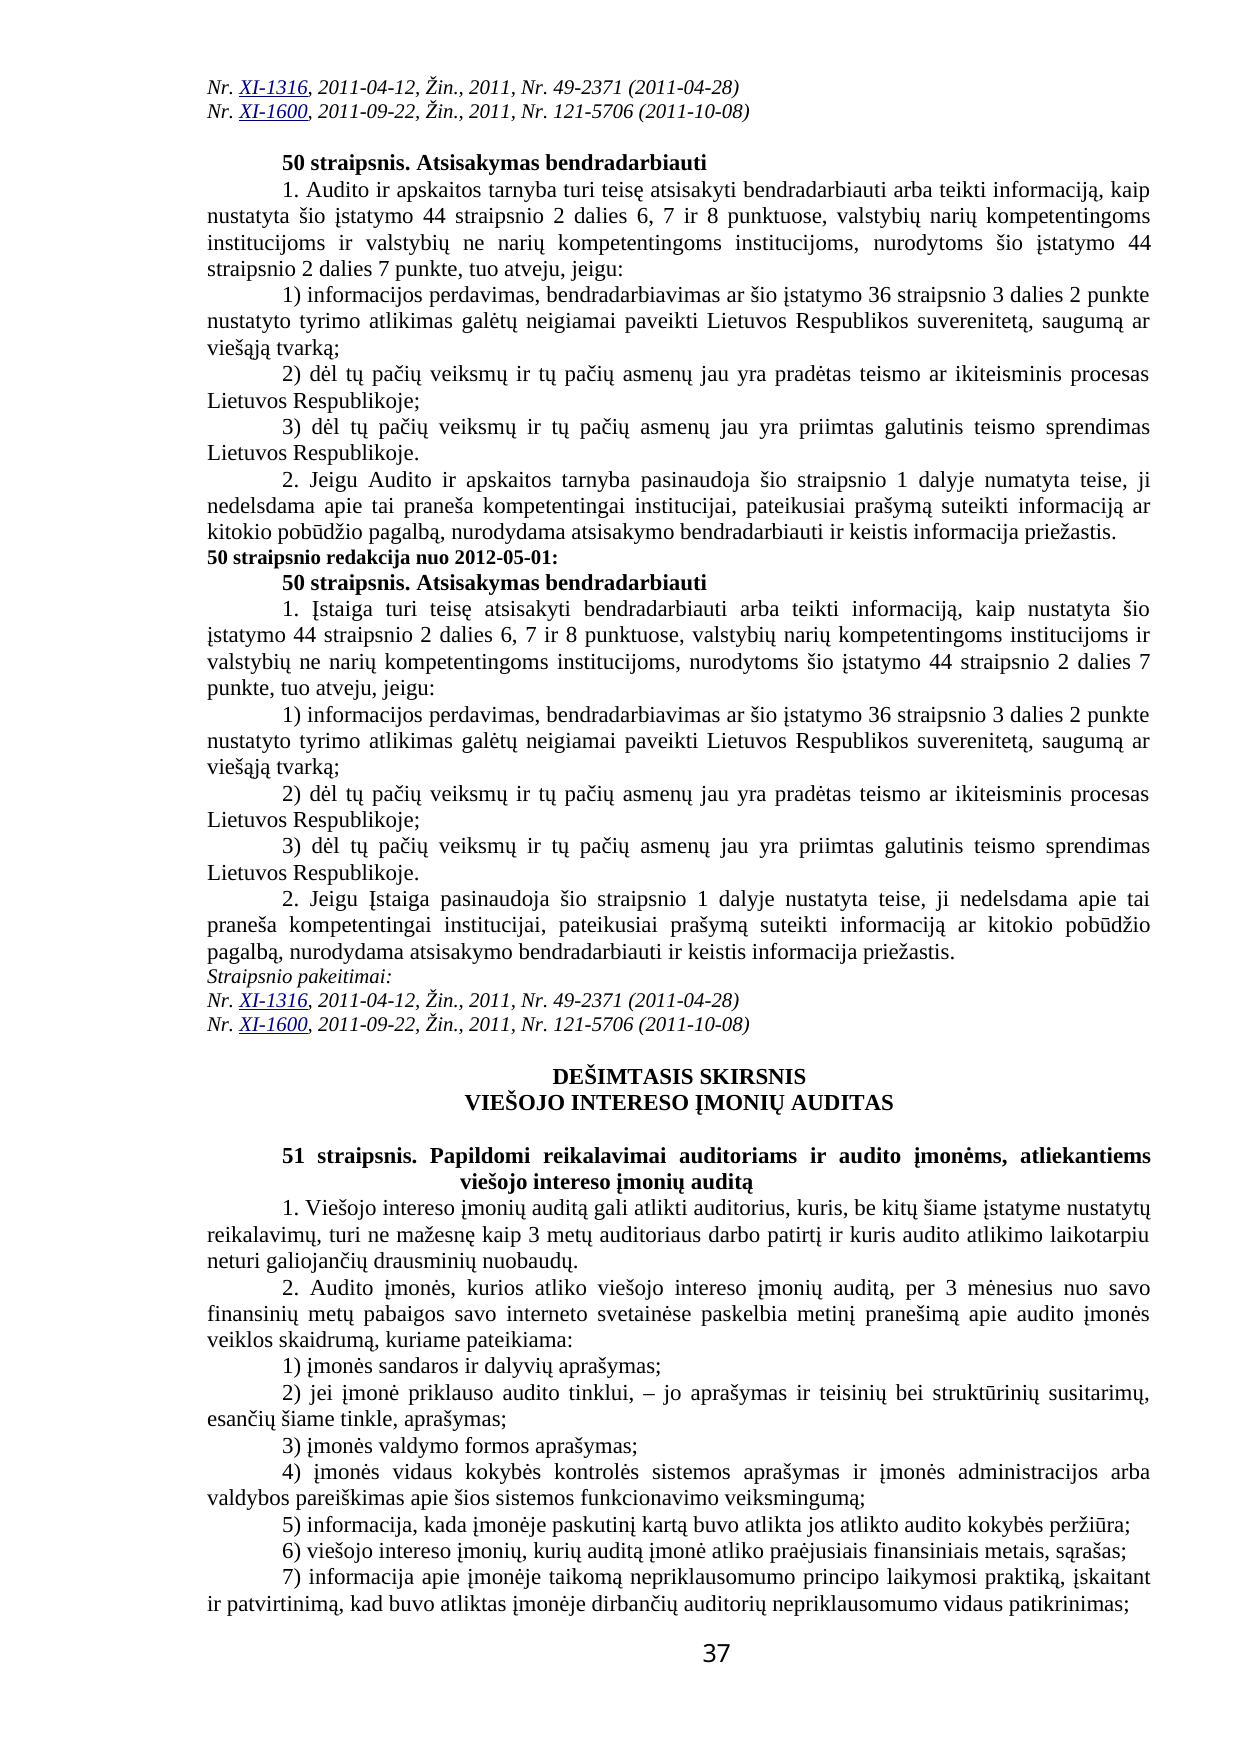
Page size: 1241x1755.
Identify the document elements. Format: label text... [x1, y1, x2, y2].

text 3) dėl tų pačių veiksmų ir tų pačių asmenų jau yra priimtas galutinis teismo sprendimas Lietuvos Respublikoje. [207, 413, 1152, 466]
text 2. Jeigu Audito ir apskaitos tarnyba pasinaudoja šio straipsnio 1 dalyje numatyta teise, ji nedelsdama apie tai praneša kompetentingai institucijai, pateikusiai prašymą suteikti informaciją ar kitokio pobūdžio pagalbą, nurodydama atsisakymo bendradarbiauti ir keistis informacija priežastis. [207, 466, 1152, 545]
text DEŠIMTASIS SKIRSNIS [207, 1063, 1152, 1089]
text 50 straipsnis. Atsisakymas bendradarbiauti [207, 569, 1152, 595]
text Straipsnio pakeitimai: [207, 964, 1152, 988]
text 1. Audito ir apskaitos tarnyba turi teisę atsisakyti bendradarbiauti arba teikti informaciją, kaip nustatyta šio įstatymo 44 straipsnio 2 dalies 6, 7 ir 8 punktuose, valstybių narių kompetentingoms institucijoms ir valstybių ne narių kompetentingoms institucijoms, nurodytoms šio įstatymo 44 straipsnio 2 dalies 7 punkte, tuo atveju, jeigu: [207, 176, 1152, 281]
text 2) dėl tų pačių veiksmų ir tų pačių asmenų jau yra pradėtas teismo ar ikiteisminis procesas Lietuvos Respublikoje; [207, 780, 1152, 832]
text VIEŠOJO INTERESO ĮMONIŲ AUDITAS [207, 1089, 1152, 1115]
text 4) įmonės vidaus kokybės kontrolės sistemos aprašymas ir įmonės administracijos arba valdybos pareiškimas apie šios sistemos funkcionavimo veiksmingumą; [207, 1458, 1152, 1511]
text 1. Įstaiga turi teisę atsisakyti bendradarbiauti arba teikti informaciją, kaip nustatyta šio įstatymo 44 straipsnio 2 dalies 6, 7 ir 8 punktuose, valstybių narių kompetentingoms institucijoms ir valstybių ne narių kompetentingoms institucijoms, nurodytoms šio įstatymo 44 straipsnio 2 dalies 7 punkte, tuo atveju, jeigu: [207, 595, 1152, 701]
text 2. Jeigu Įstaiga pasinaudoja šio straipsnio 1 dalyje nustatyta teise, ji nedelsdama apie tai praneša kompetentingai institucijai, pateikusiai prašymą suteikti informaciją ar kitokio pobūdžio pagalbą, nurodydama atsisakymo bendradarbiauti ir keistis informacija priežastis. [207, 885, 1152, 964]
text 5) informacija, kada įmonėje paskutinį kartą buvo atlikta jos atlikto audito kokybės peržiūra; [207, 1511, 1152, 1537]
text 6) viešojo intereso įmonių, kurių auditą įmonė atliko praėjusiais finansiniais metais, sąrašas; [207, 1537, 1152, 1563]
text 1) informacijos perdavimas, bendradarbiavimas ar šio įstatymo 36 straipsnio 3 dalies 2 punkte nustatyto tyrimo atlikimas galėtų neigiamai paveikti Lietuvos Respublikos suverenitetą, saugumą ar viešąją tvarką; [207, 281, 1152, 360]
text Nr. XI-1316, 2011-04-12, Žin., 2011, Nr. 49-2371 (2011-04-28) [207, 988, 1152, 1012]
text 2) jei įmonė priklauso audito tinklui, – jo aprašymas ir teisinių bei struktūrinių susitarimų, esančių šiame tinkle, aprašymas; [207, 1379, 1152, 1432]
text Nr. XI-1600, 2011-09-22, Žin., 2011, Nr. 121-5706 (2011-10-08) [207, 99, 1152, 123]
text 1) informacijos perdavimas, bendradarbiavimas ar šio įstatymo 36 straipsnio 3 dalies 2 punkte nustatyto tyrimo atlikimas galėtų neigiamai paveikti Lietuvos Respublikos suverenitetą, saugumą ar viešąją tvarką; [207, 701, 1152, 780]
text 3) dėl tų pačių veiksmų ir tų pačių asmenų jau yra priimtas galutinis teismo sprendimas Lietuvos Respublikoje. [207, 832, 1152, 885]
text Nr. XI-1316, 2011-04-12, Žin., 2011, Nr. 49-2371 (2011-04-28) [207, 75, 1152, 99]
text 7) informacija apie įmonėje taikomą nepriklausomumo principo laikymosi praktiką, įskaitant ir patvirtinimą, kad buvo atliktas įmonėje dirbančių auditorių nepriklausomumo vidaus patikrinimas; [207, 1563, 1152, 1616]
text 50 straipsnio redakcija nuo 2012-05-01: [207, 545, 1152, 569]
text Nr. XI-1600, 2011-09-22, Žin., 2011, Nr. 121-5706 (2011-10-08) [207, 1012, 1152, 1036]
text 2. Audito įmonės, kurios atliko viešojo intereso įmonių auditą, per 3 mėnesius nuo savo finansinių metų pabaigos savo interneto svetainėse paskelbia metinį pranešimą apie audito įmonės veiklos skaidrumą, kuriame pateikiama: [207, 1273, 1152, 1353]
text 1. Viešojo intereso įmonių auditą gali atlikti auditorius, kuris, be kitų šiame įstatyme nustatytų reikalavimų, turi ne mažesnę kaip 3 metų auditoriaus darbo patirtį ir kuris audito atlikimo laikotarpiu neturi galiojančių drausminių nuobaudų. [207, 1194, 1152, 1273]
text 2) dėl tų pačių veiksmų ir tų pačių asmenų jau yra pradėtas teismo ar ikiteisminis procesas Lietuvos Respublikoje; [207, 360, 1152, 413]
text 50 straipsnis. Atsisakymas bendradarbiauti [207, 149, 1152, 176]
text 51 straipsnis. Papildomi reikalavimai auditoriams ir audito įmonėms, atliekantiems viešojo intereso įmonių auditą [282, 1142, 1152, 1194]
text 3) įmonės valdymo formos aprašymas; [207, 1432, 1152, 1458]
text 1) įmonės sandaros ir dalyvių aprašymas; [207, 1353, 1152, 1379]
